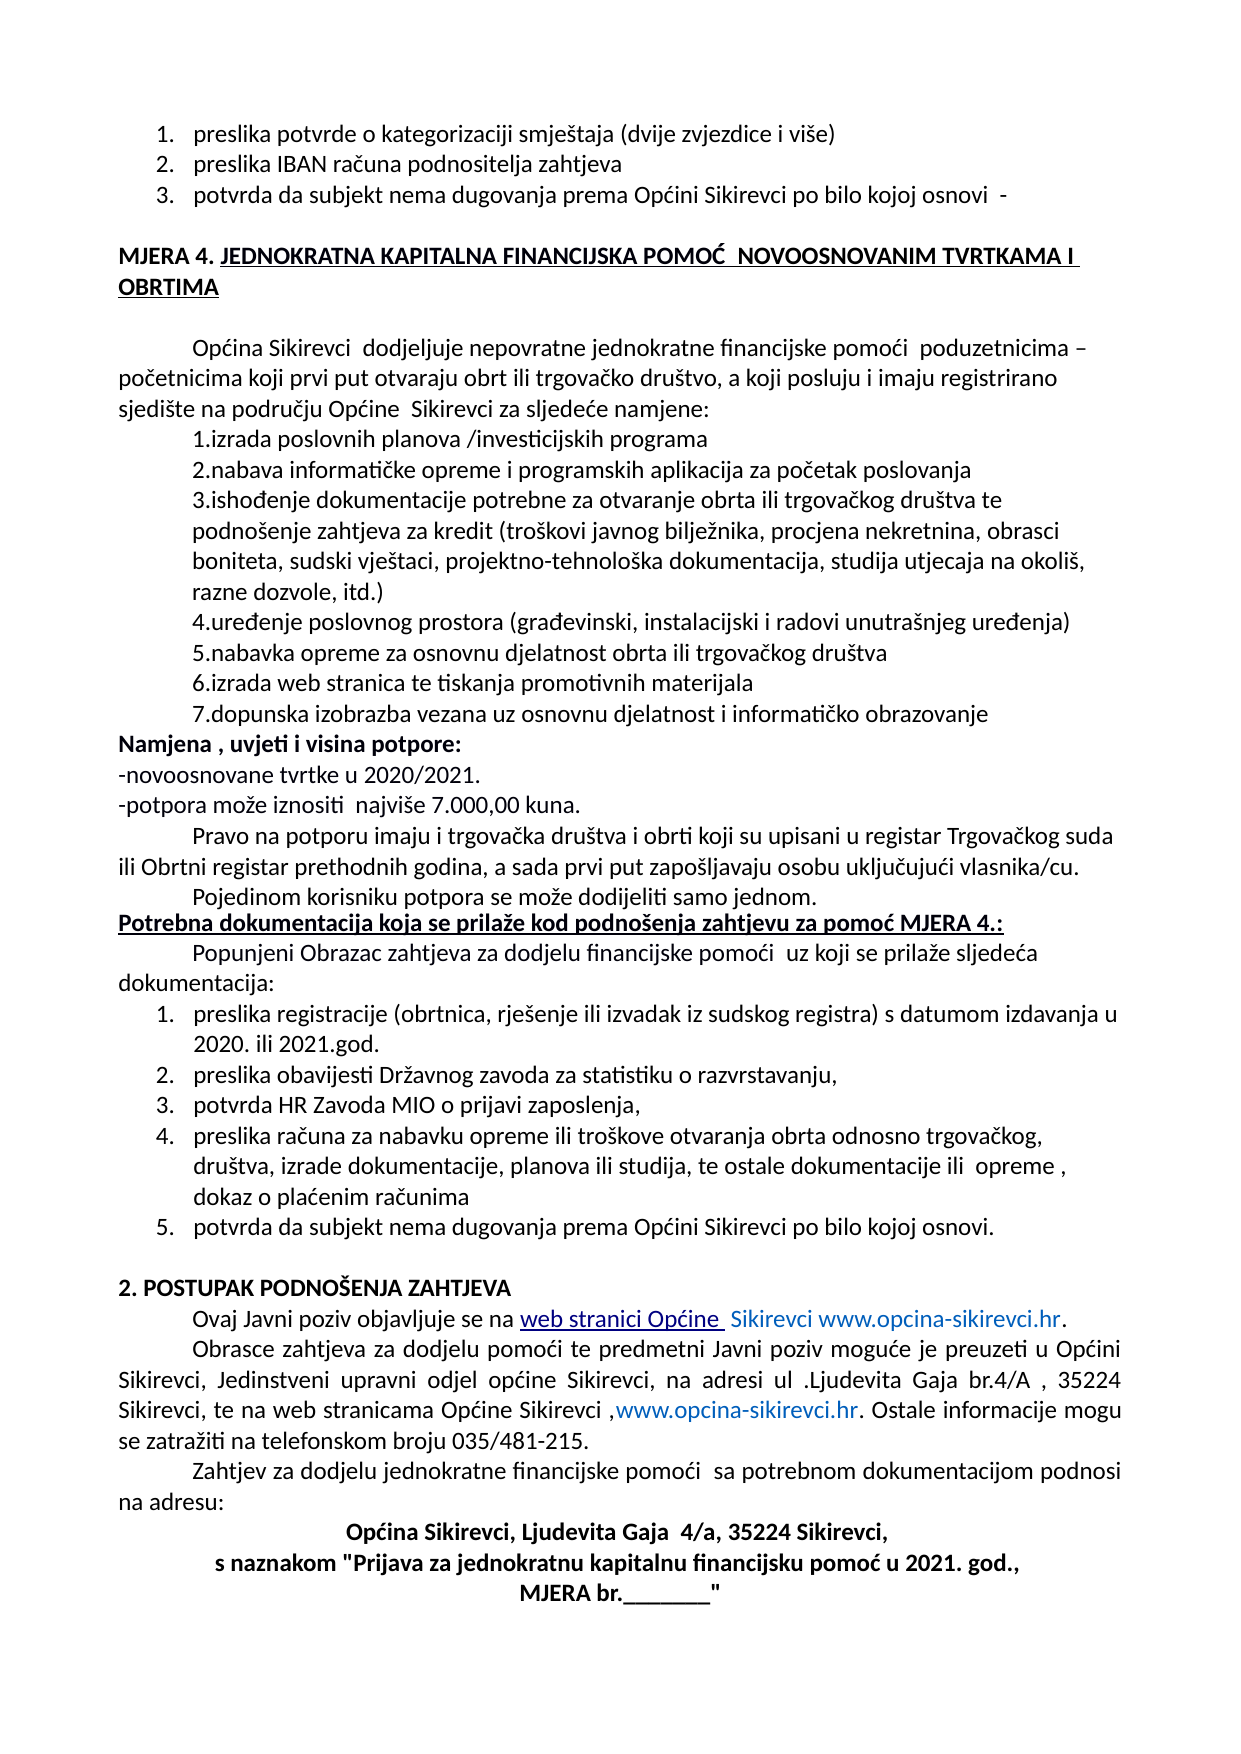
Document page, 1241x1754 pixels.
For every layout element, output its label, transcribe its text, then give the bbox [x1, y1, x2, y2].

text -novoosnovane tvrtke u 2020/2021. [118, 759, 1122, 789]
text Potrebna dokumentacija koja se prilaže kod podnošenja zahtjevu za pomoć MJERA 4.: [118, 912, 1122, 937]
text Zahtjev za dodjelu jednokratne financijske pomoći sa potrebnom dokumentacijom podnosi na adresu: [118, 1456, 1122, 1517]
list preslika potvrde o kategorizaciji smještaja (dvije zvjezdice i više) [156, 118, 1122, 149]
list preslika obavijesti Državnog zavoda za statistiku o razvrstavanju, [156, 1059, 1122, 1089]
text s naznakom "Prijava za jednokratnu kapitalnu financijsku pomoć u 2021. god., [118, 1547, 1122, 1578]
text Općina Sikirevci, Ljudevita Gaja 4/a, 35224 Sikirevci, [118, 1517, 1122, 1547]
text Obrasce zahtjeva za dodjelu pomoći te predmetni Javni poziv moguće je preuzeti u Općini Sikirevci, Jedinstveni upravni odjel općine Sikirevci, na adresi ul .Ljudevita Gaja br.4/A , 35224 Sikirevci, te na web stranicama Općine Sikirevci ,www.opcina-sikirevci.hr. Ostale informacije mogu se zatražiti na telefonskom broju 035/481-215. [118, 1333, 1122, 1456]
list potvrda HR Zavoda MIO o prijavi zaposlenja, [156, 1089, 1122, 1120]
text Pojedinom korisniku potpora se može dodijeliti samo jednom. [118, 881, 1122, 912]
text MJERA 4. JEDNOKRATNA KAPITALNA FINANCIJSKA POMOĆ NOVOOSNOVANIM TVRTKAMA I OBRTIMA [118, 240, 1122, 301]
list izrada poslovnih planova /investicijskih programa [118, 423, 1122, 454]
list uređenje poslovnog prostora (građevinski, instalacijski i radovi unutrašnjeg uređenja) [118, 606, 1122, 637]
list ishođenje dokumentacije potrebne za otvaranje obrta ili trgovačkog društva te podnošenje zahtjeva za kredit (troškovi javnog bilježnika, procjena nekretnina, obrasci boniteta, sudski vještaci, projektno-tehnološka dokumentacija, studija utjecaja na okoliš, razne dozvole, itd.) [118, 484, 1122, 606]
text Namjena , uvjeti i visina potpore: [118, 728, 1122, 759]
text MJERA br._______" [118, 1578, 1122, 1608]
list potvrda da subjekt nema dugovanja prema Općini Sikirevci po bilo kojoj osnovi - [156, 179, 1122, 210]
list nabava informatičke opreme i programskih aplikacija za početak poslovanja [118, 454, 1122, 484]
text Popunjeni Obrazac zahtjeva za dodjelu financijske pomoći uz koji se prilaže sljedeća dokumentacija: [118, 937, 1122, 998]
list preslika IBAN računa podnositelja zahtjeva [156, 149, 1122, 179]
text -potpora može iznositi najviše 7.000,00 kuna. [118, 789, 1122, 820]
list preslika računa za nabavku opreme ili troškove otvaranja obrta odnosno trgovačkog, društva, izrade dokumentacije, planova ili studija, te ostale dokumentacije ili opreme , dokaz o plaćenim računima [156, 1120, 1122, 1211]
text Pravo na potporu imaju i trgovačka društva i obrti koji su upisani u registar Trgovačkog suda ili Obrtni registar prethodnih godina, a sada prvi put zapošljavaju osobu uključujući vlasnika/cu. [118, 820, 1122, 881]
list preslika registracije (obrtnica, rješenje ili izvadak iz sudskog registra) s datumom izdavanja u 2020. ili 2021.god. [156, 998, 1122, 1059]
list izrada web stranica te tiskanja promotivnih materijala [118, 667, 1122, 698]
text Ovaj Javni poziv objavljuje se na web stranici Općine Sikirevci www.opcina-sikirevci.hr. [118, 1303, 1122, 1333]
list dopunska izobrazba vezana uz osnovnu djelatnost i informatičko obrazovanje [118, 698, 1122, 728]
list potvrda da subjekt nema dugovanja prema Općini Sikirevci po bilo kojoj osnovi. [156, 1211, 1122, 1242]
list nabavka opreme za osnovnu djelatnost obrta ili trgovačkog društva [118, 637, 1122, 667]
text Općina Sikirevci dodjeljuje nepovratne jednokratne financijske pomoći poduzetnicima – početnicima koji prvi put otvaraju obrt ili trgovačko društvo, a koji posluju i imaju registrirano sjedište na području Općine Sikirevci za sljedeće namjene: [118, 332, 1122, 423]
text 2. POSTUPAK PODNOŠENJA ZAHTJEVA [118, 1272, 1122, 1303]
